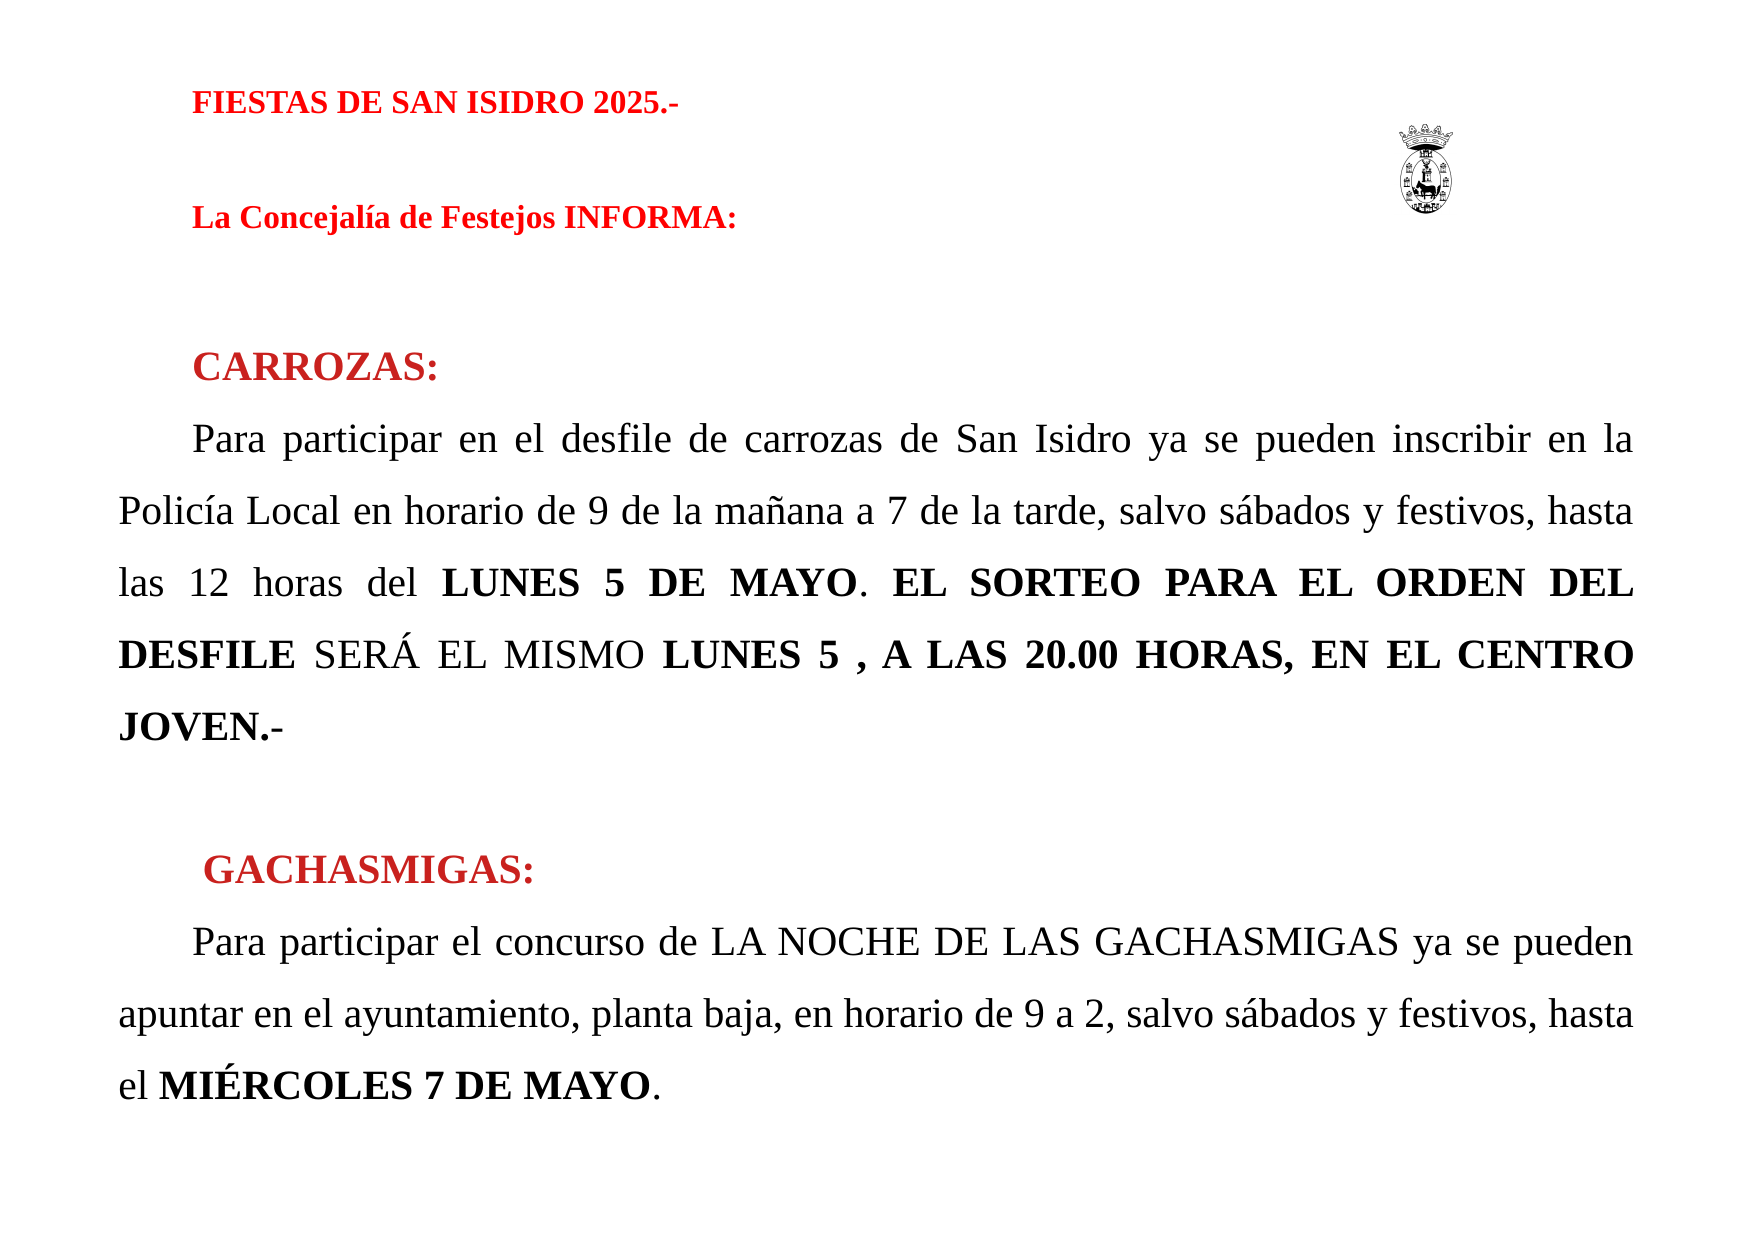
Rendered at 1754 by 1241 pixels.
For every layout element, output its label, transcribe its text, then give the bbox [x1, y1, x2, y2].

text La Concejalía de Festejos INFORMA: [118, 198, 1636, 236]
text GACHASMIGAS: [118, 845, 1636, 893]
text FIESTAS DE SAN ISIDRO 2025.- [118, 83, 1636, 121]
picture [1393, 124, 1458, 215]
text CARROZAS: [118, 342, 1636, 389]
text Para participar el concurso de LA NOCHE DE LAS GACHASMIGAS ya se pueden apuntar en el ayuntamiento, planta baja, en horario de 9 a 2, salvo sábados y festivos, hasta el MIÉRCOLES 7 DE MAYO. [118, 917, 1636, 1108]
text Para participar en el desfile de carrozas de San Isidro ya se pueden inscribir en la Policía Local en horario de 9 de la mañana a 7 de la tarde, salvo sábados y festivos, hasta las 12 horas del LUNES 5 DE MAYO. EL SORTEO PARA EL ORDEN DEL DESFILE SERÁ EL MISMO LUNES 5 , A LAS 20.00 HORAS, EN EL CENTRO JOVEN.- [118, 413, 1636, 749]
